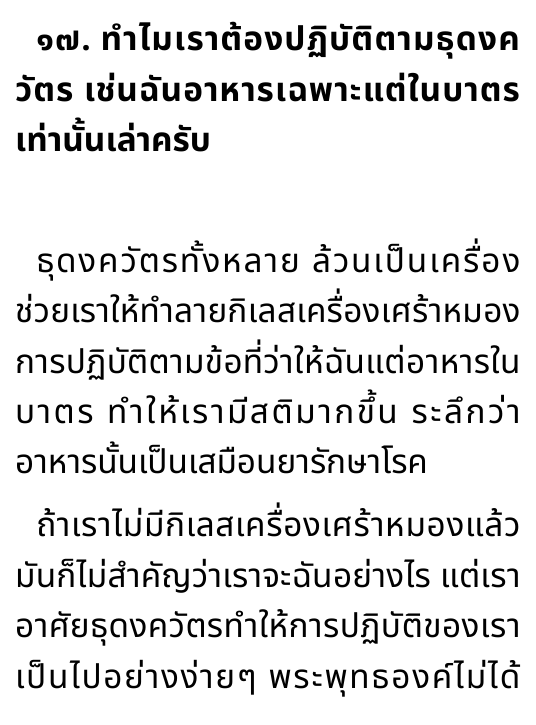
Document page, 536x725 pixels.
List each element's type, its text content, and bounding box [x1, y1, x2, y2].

text ธุดงควัตรทั้งหลาย ล้วนเป็นเครื่องช่วยเราให้ทำลายกิเลสเครื่องเศร้าหมอง การปฏิบัติตามข้อที่ว่าให้ฉันแต่อาหารในบาตร ทำให้เรามีสติมากขึ้น ระลึกว่าอาหารนั้นเป็นเสมือนยารักษาโรค [15, 237, 521, 489]
text ถ้าเราไม่มีกิเลสเครื่องเศร้าหมองแล้ว มันก็ไม่สำคัญว่าเราจะฉันอย่างไร แต่เราอาศัยธุดงควัตรทำให้การปฏิบัติของเราเป็นไปอย่างง่ายๆ พระพุทธองค์ไม่ได้ [15, 501, 521, 703]
text ๑๗. ทำไมเราต้องปฏิบัติตามธุดงควัตร เช่นฉันอาหารเฉพาะแต่ในบาตรเท่านั้นเล่าครับ [15, 15, 521, 166]
